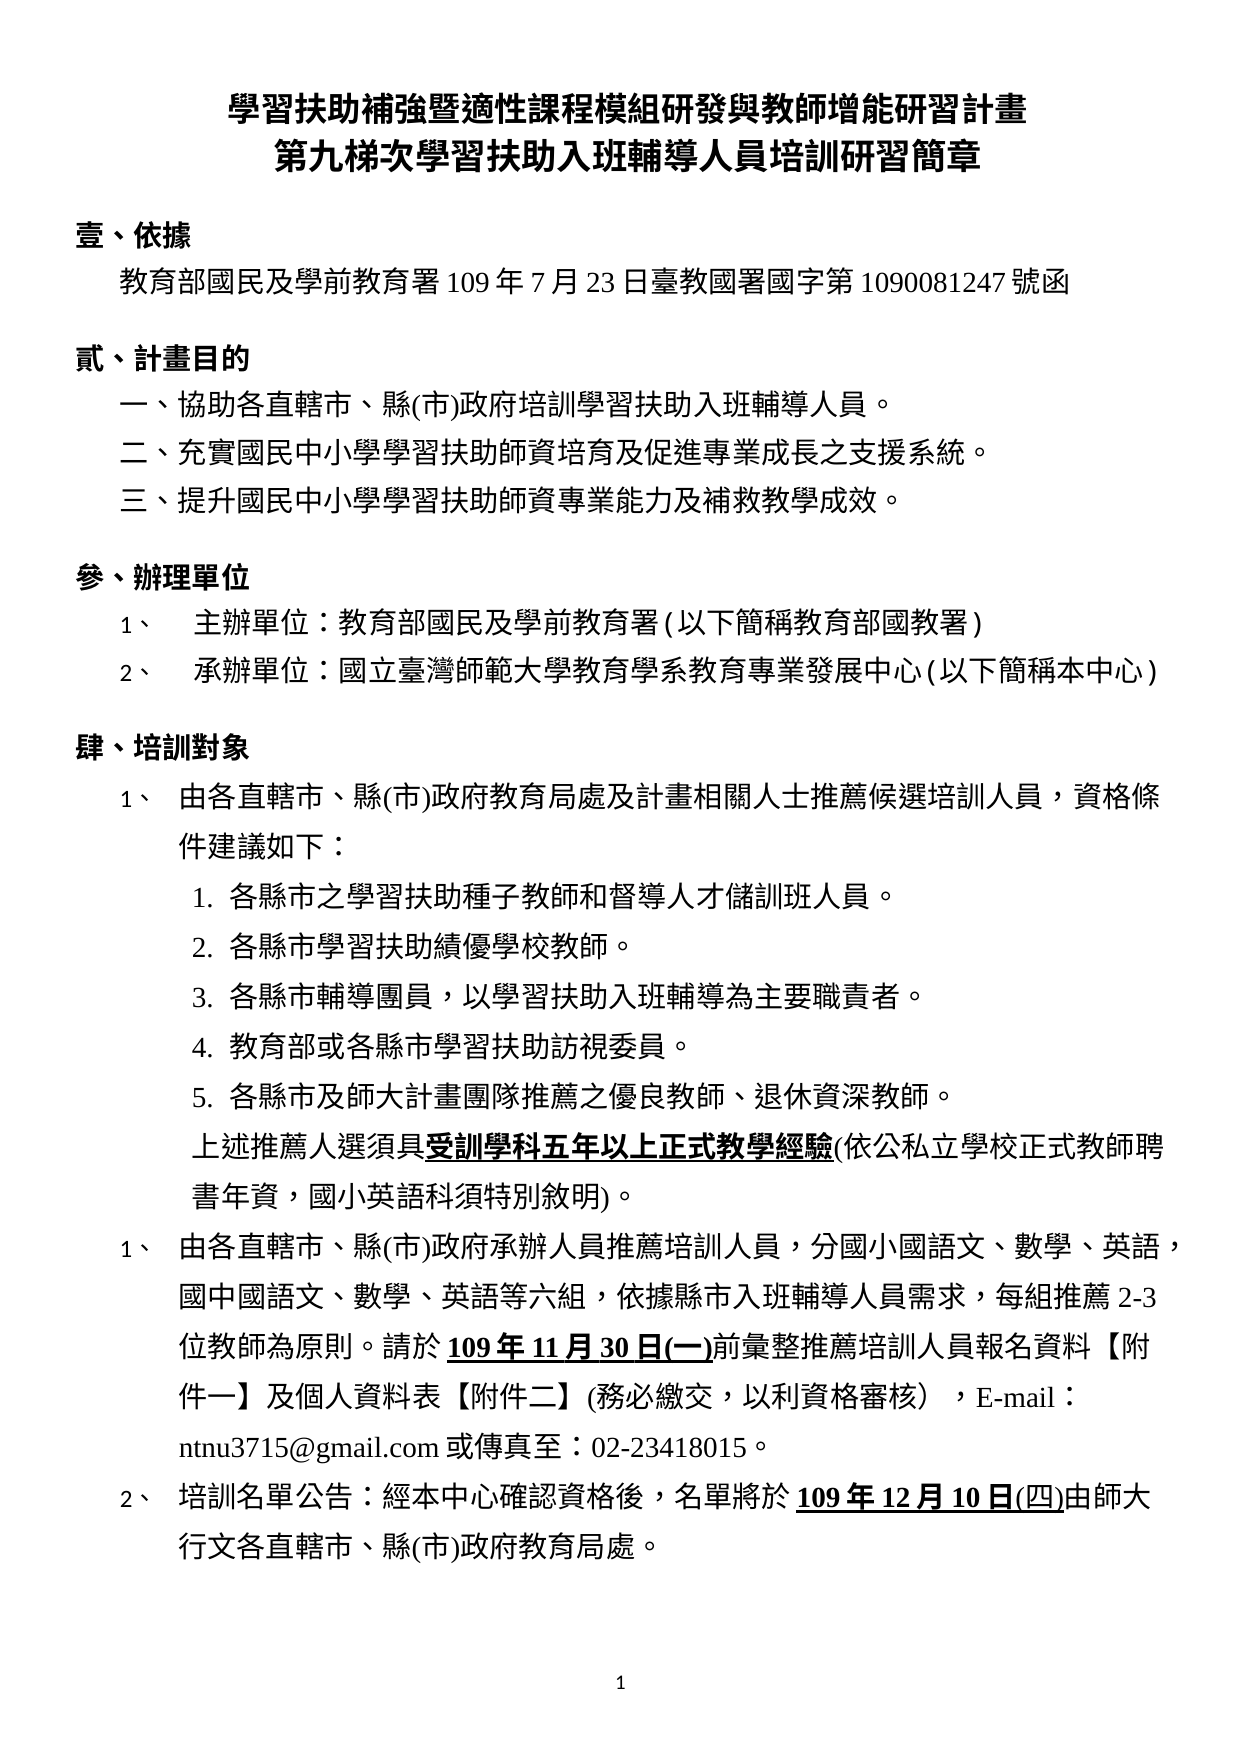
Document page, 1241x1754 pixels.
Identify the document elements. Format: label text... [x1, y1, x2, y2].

text 一、協助各直轄市、縣(市)政府培訓學習扶助入班輔導人員。 [75, 377, 1165, 425]
text 三、提升國民中小學學習扶助師資專業能力及補救教學成效。 [75, 473, 1165, 521]
text 二、充實國民中小學學習扶助師資培育及促進專業成長之支援系統。 [75, 425, 1165, 473]
list 主辦單位：教育部國民及學前教育署(以下簡稱教育部國教署) [119, 596, 1165, 643]
text 第九梯次學習扶助入班輔導人員培訓研習簡章 [90, 131, 1165, 179]
list 各縣市學習扶助績優學校教師。 [192, 916, 1165, 966]
list 承辦單位：國立臺灣師範大學教育學系教育專業發展中心(以下簡稱本中心) [119, 643, 1165, 691]
list 教育部或各縣市學習扶助訪視委員。 [192, 1016, 1165, 1066]
text 壹、依據 [75, 216, 1165, 254]
list 由各直轄市、縣(市)政府承辦人員推薦培訓人員，分國小國語文、數學、英語，國中國語文、數學、英語等六組，依據縣市入班輔導人員需求，每組推薦2-3位教師為原則。請於109年11月30日(一)前彙整推薦培訓人員報名資料【附件一】及個人資料表【附件二】(務必繳交，以利資格審核），E-mail：ntnu3715@gmail.com或傳真至：02-23418015。 [119, 1216, 1165, 1466]
list 各縣市及師大計畫團隊推薦之優良教師、退休資深教師。 [192, 1066, 1165, 1116]
text 學習扶助補強暨適性課程模組研發與教師增能研習計畫 [90, 83, 1165, 131]
list 各縣市輔導團員，以學習扶助入班輔導為主要職責者。 [192, 966, 1165, 1016]
text 教育部國民及學前教育署109年7月23日臺教國署國字第1090081247號函 [76, 254, 1165, 302]
text 肆、培訓對象 [75, 729, 1165, 766]
list 各縣市之學習扶助種子教師和督導人才儲訓班人員。 [192, 866, 1165, 916]
text 貳、計畫目的 [75, 339, 1165, 377]
list 由各直轄市、縣(市)政府教育局處及計畫相關人士推薦候選培訓人員，資格條件建議如下： [119, 766, 1165, 866]
list 培訓名單公告：經本中心確認資格後，名單將於109年12月10日(四)由師大行文各直轄市、縣(市)政府教育局處。 [119, 1466, 1165, 1566]
text 上述推薦人選須具受訓學科五年以上正式教學經驗(依公私立學校正式教師聘書年資，國小英語科須特別敘明)。 [192, 1116, 1165, 1216]
text 參、辦理單位 [75, 558, 1165, 596]
